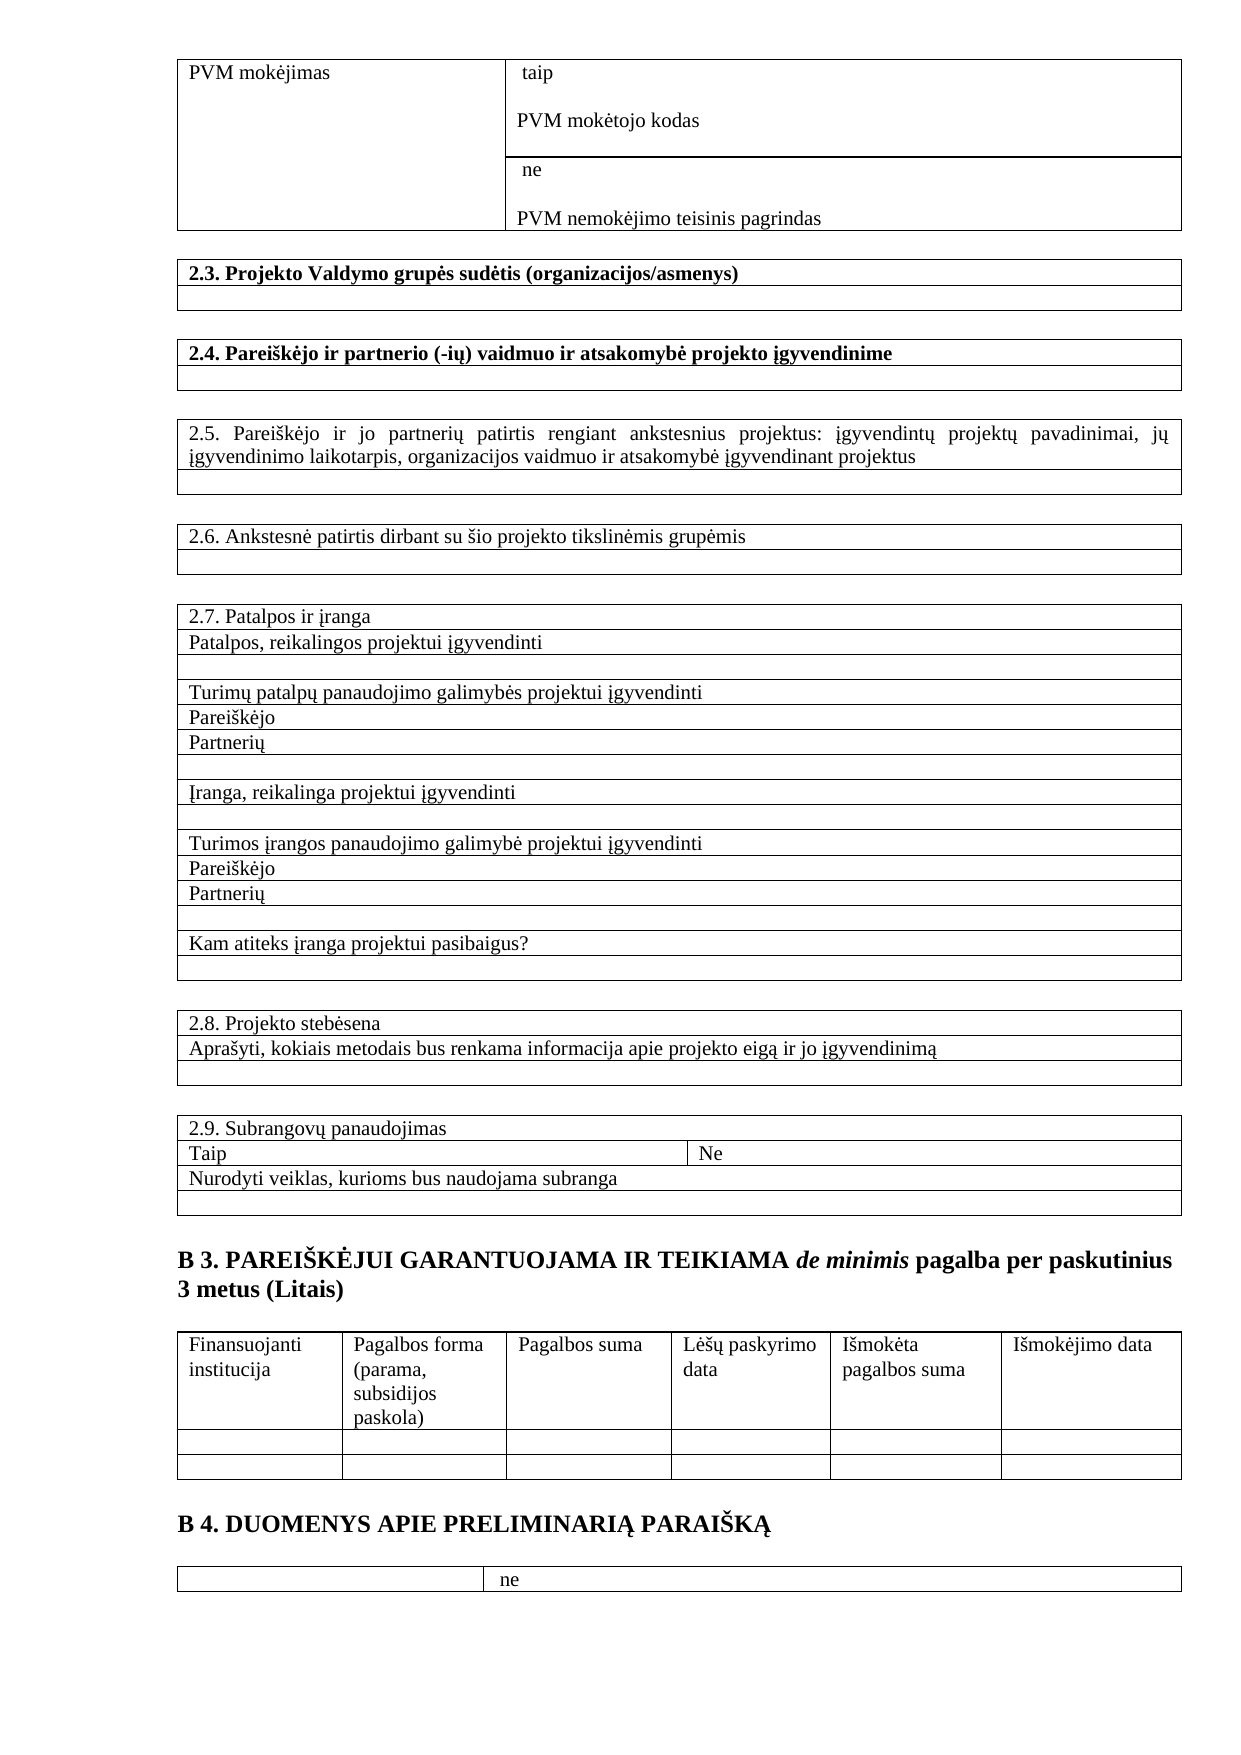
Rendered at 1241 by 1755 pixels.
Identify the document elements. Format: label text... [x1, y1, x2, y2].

table_cell Turimų patalpų panaudojimo galimybės projektui įgyvendinti [178, 680, 1181, 704]
table_cell Ne [688, 1141, 1181, 1165]
table_header 2.9. Subrangovų panaudojimas [178, 1116, 1181, 1140]
table_cell Aprašyti, kokiais metodais bus renkama informacija apie projekto eigą ir jo įgyvendinimą [178, 1036, 1181, 1060]
table_cell [178, 1191, 1181, 1215]
table_cell [178, 956, 1181, 980]
table_cell Nurodyti veiklas, kurioms bus naudojama subranga [178, 1166, 1181, 1190]
table_header Lėšų paskyrimo data [672, 1333, 830, 1429]
table_cell Pareiškėjo [178, 856, 1181, 879]
table_cell [178, 470, 1181, 494]
table_cell [507, 1455, 671, 1479]
table_header 2.6. Ankstesnė patirtis dirbant su šio projekto tikslinėmis grupėmis [178, 525, 1181, 548]
table_cell [831, 1430, 1001, 1454]
table_header 2.4. Pareiškėjo ir partnerio (-ių) vaidmuo ir atsakomybė projekto įgyvendinime [178, 340, 1181, 364]
text B 4. DUOMENYS APIE PRELIMINARIĄ PARAIŠKĄ [177, 1509, 1181, 1537]
table_header 2.5. Pareiškėjo ir jo partnerių patirtis rengiant ankstesnius projektus: įgyvendintų projektų pavadinimai, jų įgyvendinimo laikotarpis, organizacijos vaidmuo ir atsakomybė įgyvendinant projektus [178, 420, 1181, 468]
table_cell [672, 1455, 830, 1479]
table_cell [507, 1430, 671, 1454]
table_header 2.7. Patalpos ir įranga [178, 605, 1181, 628]
table_cell Taip [178, 1141, 687, 1165]
table_cell [178, 655, 1181, 679]
table_cell [831, 1455, 1001, 1479]
table_cell [178, 906, 1181, 930]
table_cell Pareiškėjo [178, 705, 1181, 729]
table_header 2.3. Projekto Valdymo grupės sudėtis (organizacijos/asmenys) [178, 260, 1181, 284]
table_cell [343, 1455, 506, 1479]
table_header [178, 1567, 483, 1591]
table_cell [178, 755, 1181, 779]
table_header Išmokėjimo data [1002, 1333, 1181, 1429]
table_cell PVM mokėjimas [178, 60, 505, 229]
table_cell [1002, 1430, 1181, 1454]
table_cell [178, 366, 1181, 389]
text B 3. PAREIŠKĖJUI GARANTUOJAMA IR TEIKIAMA de minimis pagalba per paskutinius 3 metus (Litais) [177, 1245, 1181, 1303]
table_cell [343, 1430, 506, 1454]
table_cell [178, 550, 1181, 574]
table_header ne [484, 1567, 1181, 1591]
table_header Pagalbos suma [507, 1333, 671, 1429]
table_cell Partnerių [178, 881, 1181, 905]
table_cell taip PVM mokėtojo kodas [506, 60, 1181, 156]
table_cell [672, 1430, 830, 1454]
table_header Finansuojanti institucija [178, 1333, 342, 1429]
table_cell [178, 286, 1181, 309]
table_cell ne PVM nemokėjimo teisinis pagrindas [506, 158, 1181, 229]
table_cell [178, 805, 1181, 829]
table_cell [178, 1061, 1181, 1085]
table_cell [178, 1430, 342, 1454]
table_cell Kam atiteks įranga projektui pasibaigus? [178, 931, 1181, 955]
table_cell Patalpos, reikalingos projektui įgyvendinti [178, 630, 1181, 654]
table_header Išmokėta pagalbos suma [831, 1333, 1001, 1429]
table_cell Turimos įrangos panaudojimo galimybė projektui įgyvendinti [178, 830, 1181, 854]
table_cell [1002, 1455, 1181, 1479]
table_cell Įranga, reikalinga projektui įgyvendinti [178, 780, 1181, 804]
table_header 2.8. Projekto stebėsena [178, 1011, 1181, 1035]
table_header Pagalbos forma (parama, subsidijos paskola) [343, 1333, 506, 1429]
table_cell [178, 1455, 342, 1479]
table_cell Partnerių [178, 730, 1181, 754]
